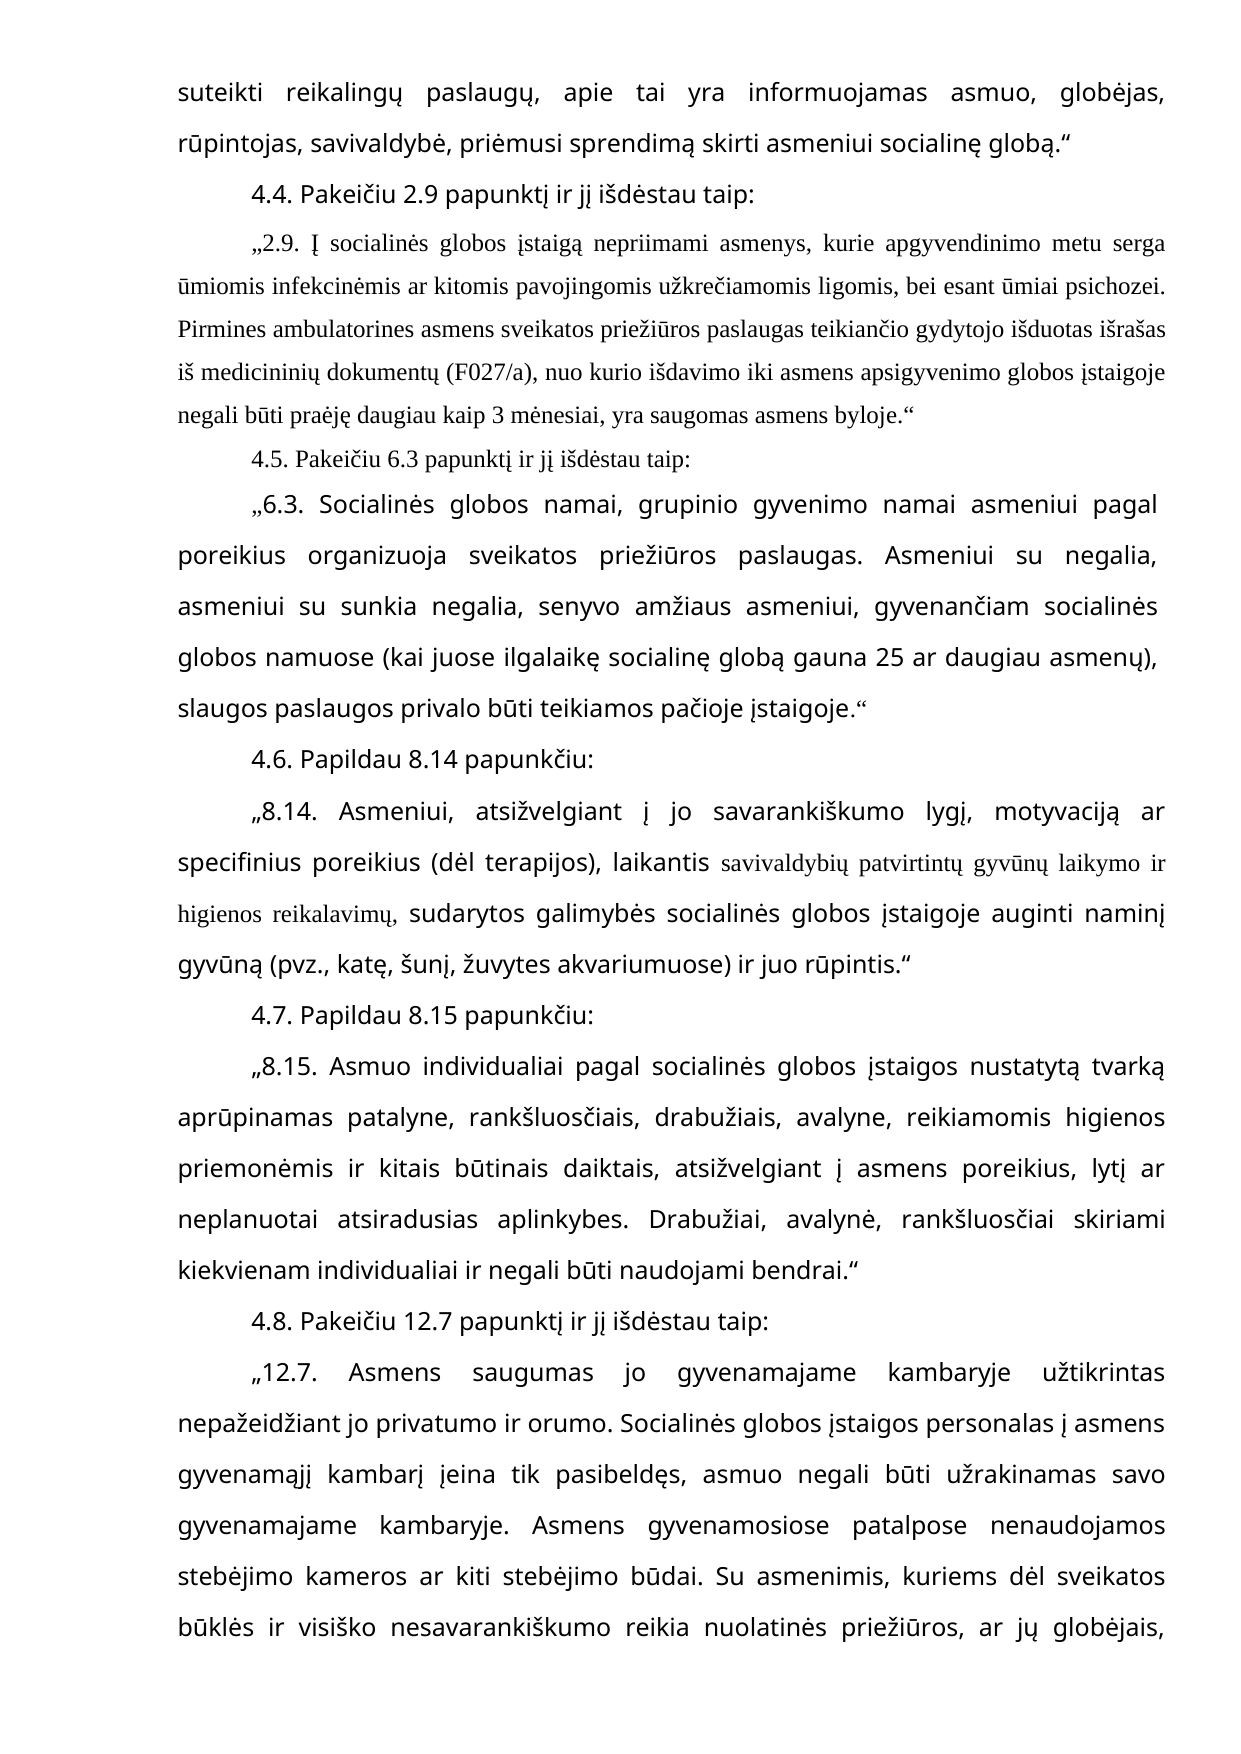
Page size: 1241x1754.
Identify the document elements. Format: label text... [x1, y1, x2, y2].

text „2.9. Į socialinės globos įstaigą nepriimami asmenys, kurie apgyvendinimo metu serga ūmiomis infekcinėmis ar kitomis pavojingomis užkrečiamomis ligomis, bei esant ūmiai psichozei. Pirmines ambulatorines asmens sveikatos priežiūros paslaugas teikiančio gydytojo išduotas išrašas iš medicininių dokumentų (F027/a), nuo kurio išdavimo iki asmens apsigyvenimo globos įstaigoje negali būti praėję daugiau kaip 3 mėnesiai, yra saugomas asmens byloje.“ [177, 228, 1166, 429]
text suteikti reikalingų paslaugų, apie tai yra informuojamas asmuo, globėjas, rūpintojas, savivaldybė, priėmusi sprendimą skirti asmeniui socialinę globą.“ [177, 75, 1166, 160]
text 4.4. Pakeičiu 2.9 papunktį ir jį išdėstau taip: [177, 177, 1166, 211]
text „8.14. Asmeniui, atsižvelgiant į jo savarankiškumo lygį, motyvaciją ar specifinius poreikius (dėl terapijos), laikantis savivaldybių patvirtintų gyvūnų laikymo ir higienos reikalavimų, sudarytos galimybės socialinės globos įstaigoje auginti naminį gyvūną (pvz., katę, šunį, žuvytes akvariumuose) ir juo rūpintis.“ [177, 793, 1166, 980]
text 4.5. Pakeičiu 6.3 papunktį ir jį išdėstau taip: [177, 444, 1166, 472]
text 4.8. Pakeičiu 12.7 papunktį ir jį išdėstau taip: [177, 1303, 1166, 1338]
text 4.6. Papildau 8.14 papunkčiu: [177, 742, 1166, 776]
text „8.15. Asmuo individualiai pagal socialinės globos įstaigos nustatytą tvarką aprūpinamas patalyne, rankšluosčiais, drabužiais, avalyne, reikiamomis higienos priemonėmis ir kitais būtinais daiktais, atsižvelgiant į asmens poreikius, lytį ar neplanuotai atsiradusias aplinkybes. Drabužiai, avalynė, rankšluosčiai skiriami kiekvienam individualiai ir negali būti naudojami bendrai.“ [177, 1048, 1166, 1287]
text „6.3. Socialinės globos namai, grupinio gyvenimo namai asmeniui pagal poreikius organizuoja sveikatos priežiūros paslaugas. Asmeniui su negalia, asmeniui su sunkia negalia, senyvo amžiaus asmeniui, gyvenančiam socialinės globos namuose (kai juose ilgalaikę socialinę globą gauna 25 ar daugiau asmenų), slaugos paslaugos privalo būti teikiamos pačioje įstaigoje.“ [177, 487, 1159, 725]
text 4.7. Papildau 8.15 papunkčiu: [177, 997, 1166, 1031]
text „12.7. Asmens saugumas jo gyvenamajame kambaryje užtikrintas nepažeidžiant jo privatumo ir orumo. Socialinės globos įstaigos personalas į asmens gyvenamąjį kambarį įeina tik pasibeldęs, asmuo negali būti užrakinamas savo gyvenamajame kambaryje. Asmens gyvenamosiose patalpose nenaudojamos stebėjimo kameros ar kiti stebėjimo būdai. Su asmenimis, kuriems dėl sveikatos būklės ir visiško nesavarankiškumo reikia nuolatinės priežiūros, ar jų globėjais, [177, 1354, 1166, 1644]
